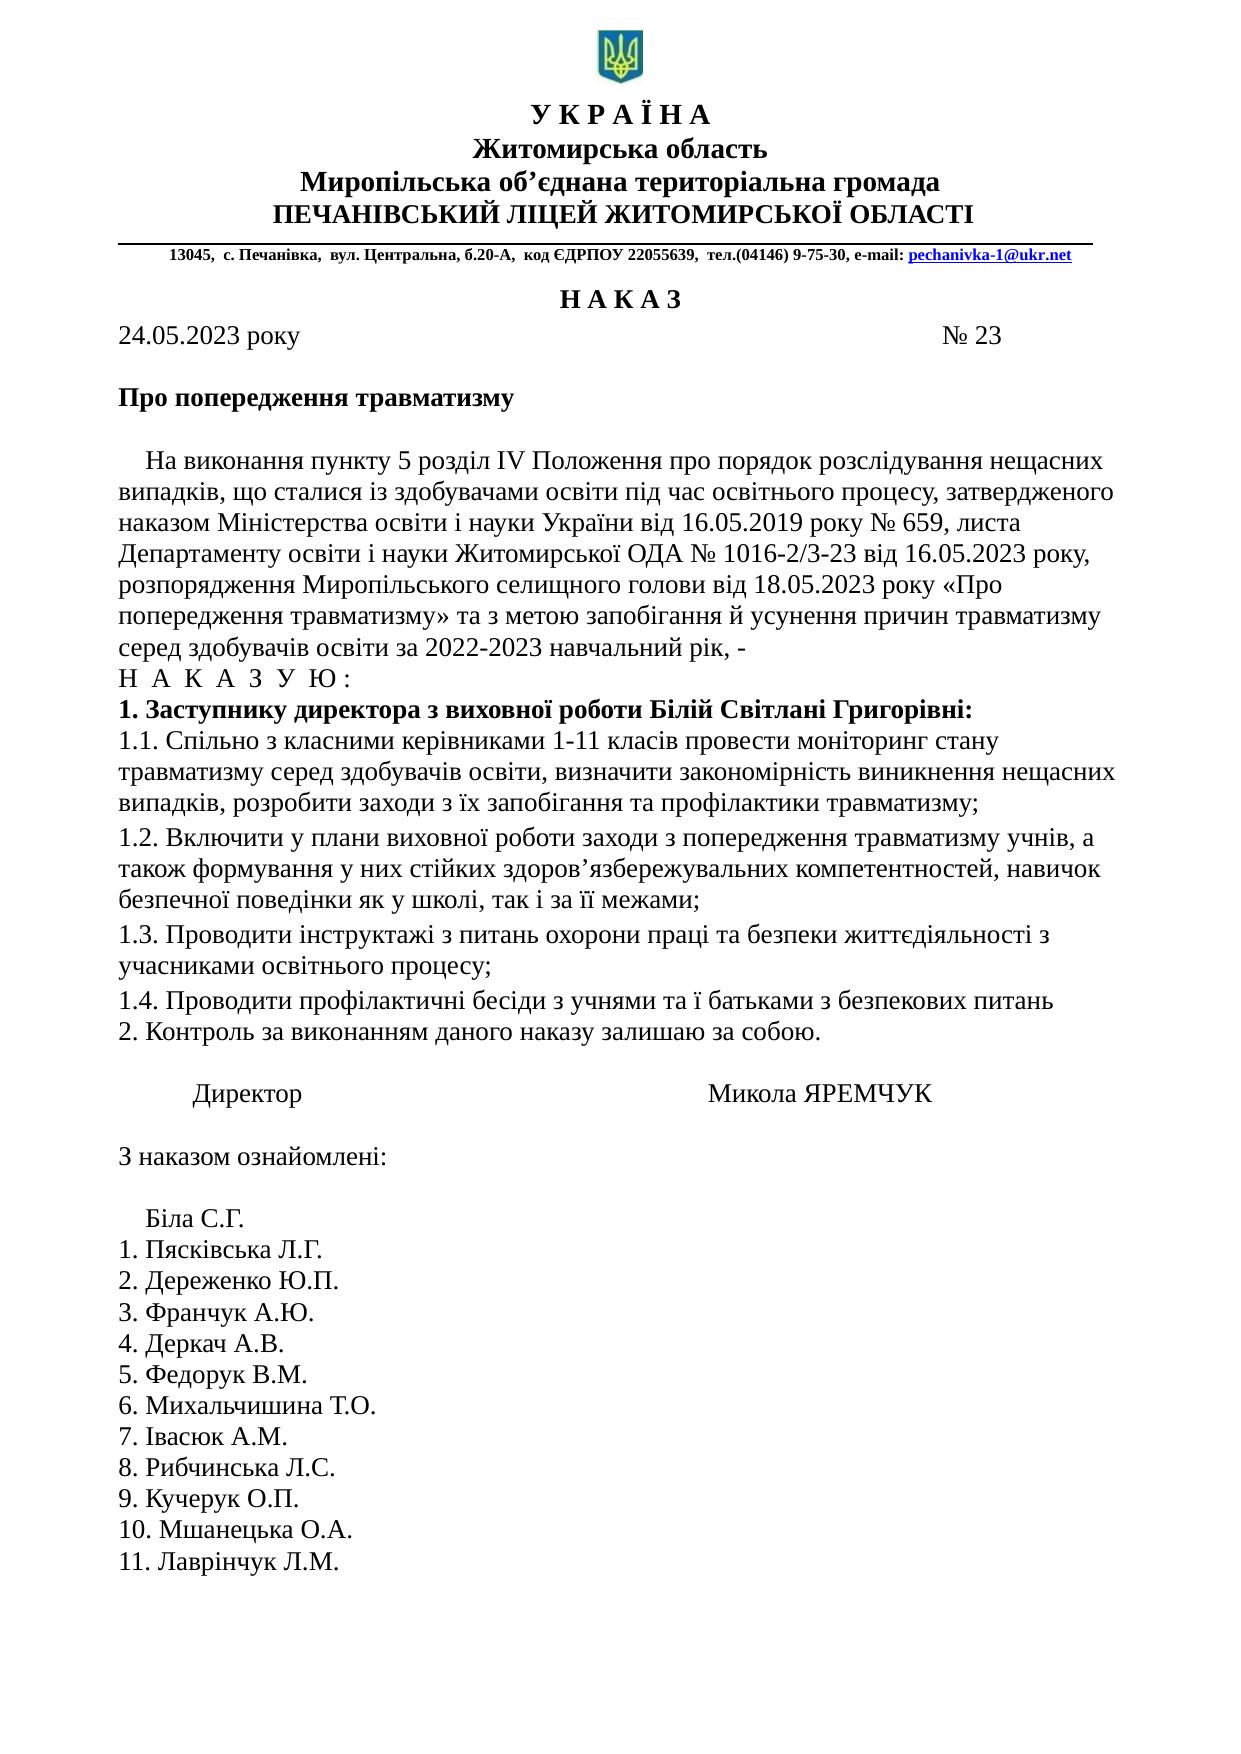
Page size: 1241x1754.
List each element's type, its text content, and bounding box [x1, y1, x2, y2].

text 1.2. Включити у плани виховної роботи заходи з попередження травматизму учнів, а також формування у них стійких здоров’язбережувальних компетентностей, навичок безпечної поведінки як у школі, так і за її межами; [118, 821, 1122, 914]
table_cell [549, 1576, 857, 1607]
text ПЕЧАНІВСЬКИЙ ЛІЦЕЙ ЖИТОМИРСЬКОЇ ОБЛАСТІ [118, 198, 1122, 229]
text Миропільська об’єднана територіальна громада [118, 164, 1122, 198]
table_cell [118, 1576, 549, 1607]
table_cell [549, 1451, 857, 1482]
table_cell [549, 1545, 857, 1576]
table_cell 11. Лаврінчук Л.М. [118, 1545, 549, 1576]
text 24.05.2023 року № 23 [118, 319, 1122, 350]
table_cell [549, 1420, 857, 1451]
text 2. Контроль за виконанням даного наказу залишаю за собою. [118, 1015, 1122, 1046]
table_cell 3. Франчук А.Ю. [118, 1296, 549, 1327]
table_cell 2. Дереженко Ю.П. [118, 1265, 549, 1296]
table_cell 9. Кучерук О.П. [118, 1483, 549, 1514]
text На виконання пункту 5 розділ IV Положення про порядок розслідування нещасних випадків, що сталися із здобувачами освіти під час освітнього процесу, затвердженого наказом Міністерства освіти і науки України від 16.05.2019 року № 659, листа Департаменту освіти і науки Житомирської ОДА № 1016-2/3-23 від 16.05.2023 року, розпорядження Миропільського селищного голови від 18.05.2023 року «Про попередження травматизму» та з метою запобігання й усунення причин травматизму серед здобувачів освіти за 2022-2023 навчальний рік, - [118, 444, 1122, 662]
table_cell 4. Деркач А.В. [118, 1327, 549, 1358]
text Про попередження травматизму [118, 381, 1122, 413]
table_cell 7. Івасюк А.М. [118, 1420, 549, 1451]
table_header 1. Пясківська Л.Г. [118, 1233, 549, 1264]
table_cell 5. Федорук В.М. [118, 1358, 549, 1389]
picture [597, 30, 644, 84]
table_cell 8. Рибчинська Л.С. [118, 1451, 549, 1482]
table_cell [549, 1327, 857, 1358]
text Н А К А З [118, 283, 1122, 314]
text З наказом ознайомлені: [118, 1140, 1122, 1171]
text 1.3. Проводити інструктажі з питань охорони праці та безпеки життєдіяльності з учасниками освітнього процесу; [118, 918, 1122, 981]
table_cell [549, 1358, 857, 1389]
table_cell [549, 1265, 857, 1296]
table_cell 6. Михальчишина Т.О. [118, 1389, 549, 1420]
text Директор Микола ЯРЕМЧУК [118, 1078, 1122, 1109]
text Житомирська область [118, 131, 1122, 164]
text 13045, с. Печанівка, вул. Центральна, б.20-А, код ЄДРПОУ 22055639, тел.(04146) 9-75-30, e-mail: pechanivka-1@ukr.net [118, 229, 1122, 264]
table_cell 10. Мшанецька О.А. [118, 1514, 549, 1545]
text Біла С.Г. [118, 1202, 1122, 1233]
table_cell [549, 1514, 857, 1545]
table_cell [549, 1389, 857, 1420]
text Н А К А З У Ю : [118, 662, 1122, 693]
table_header [549, 1233, 857, 1264]
text 1.4. Проводити профілактичні бесіди з учнями та ї батьками з безпекових питань [118, 984, 1122, 1015]
table_cell [549, 1296, 857, 1327]
text 1.1. Спільно з класними керівниками 1-11 класів провести моніторинг стану травматизму серед здобувачів освіти, визначити закономірність виникнення нещасних випадків, розробити заходи з їх запобігання та профілактики травматизму; [118, 724, 1122, 817]
text 1. Заступнику директора з виховної роботи Білій Світлані Григорівні: [118, 693, 1122, 724]
text У К Р А Ї Н А [118, 97, 1122, 131]
table_cell [549, 1483, 857, 1514]
